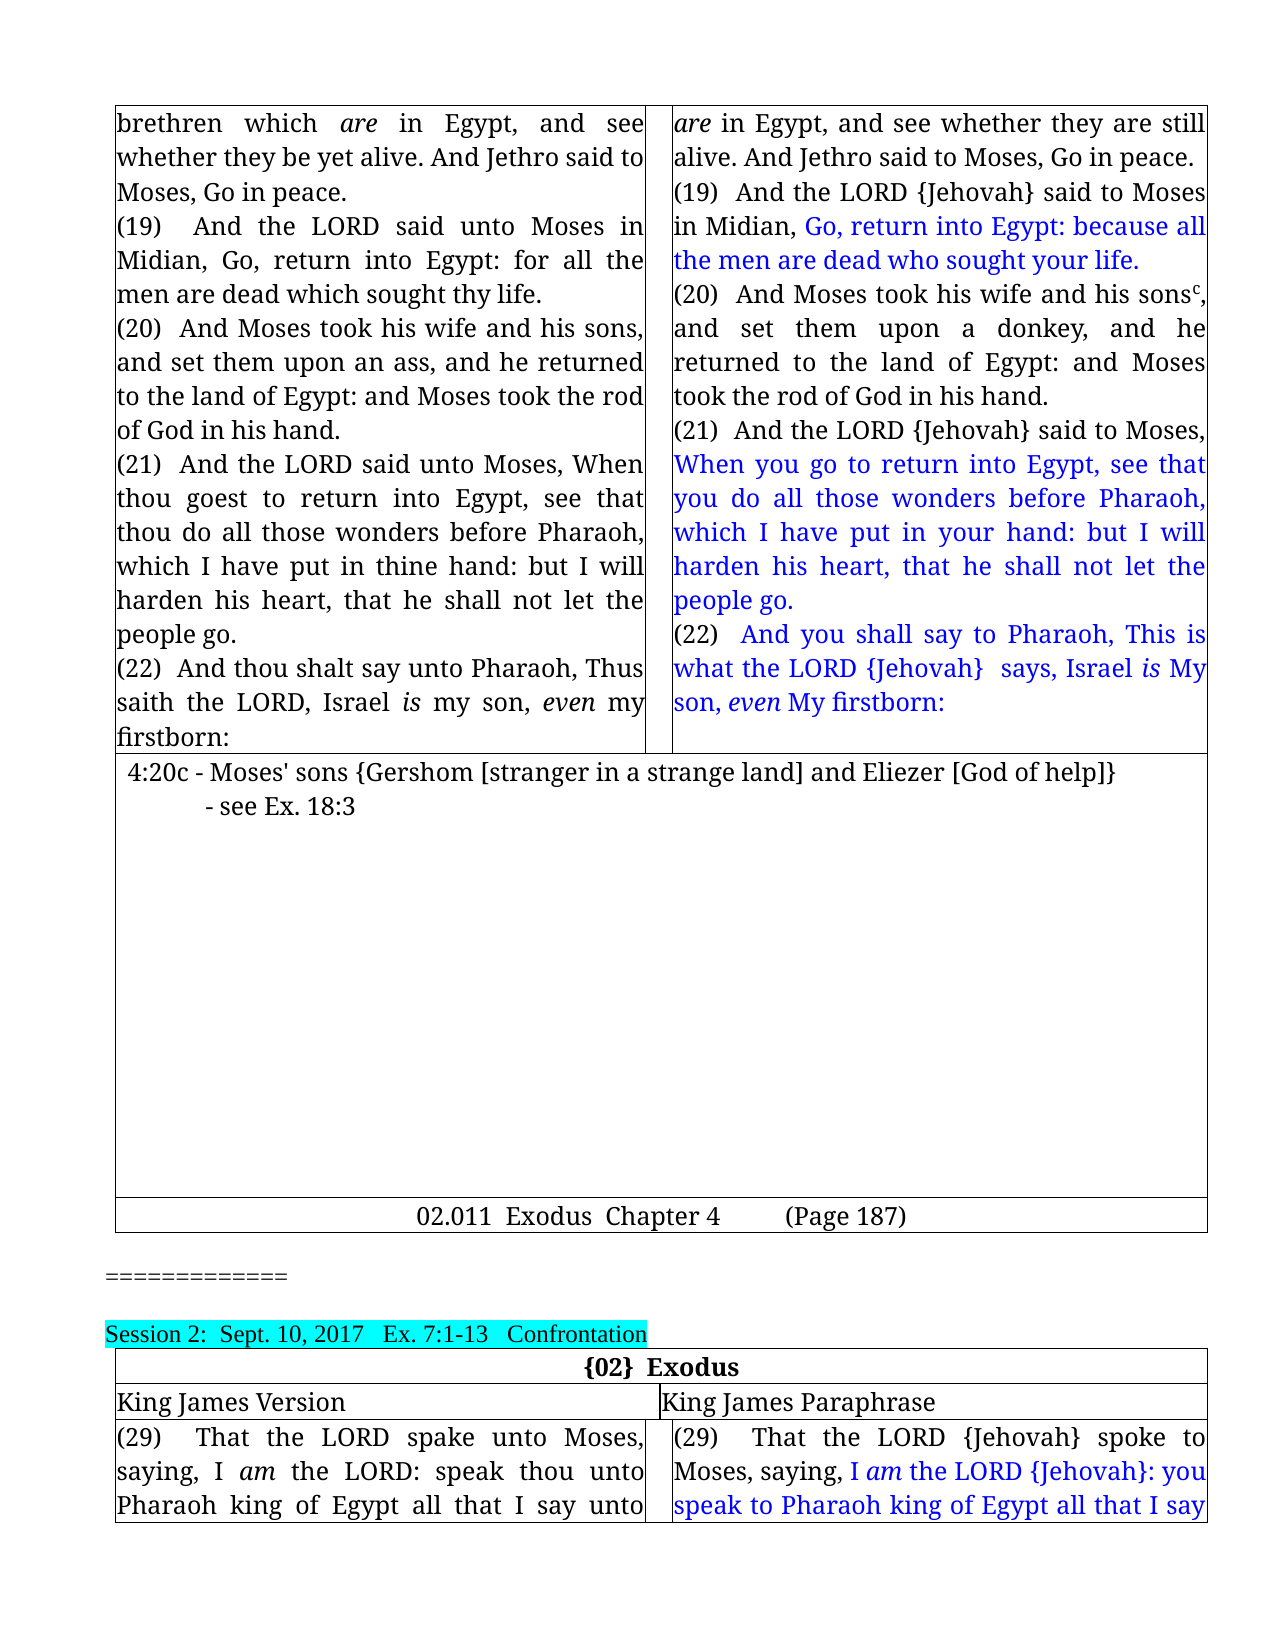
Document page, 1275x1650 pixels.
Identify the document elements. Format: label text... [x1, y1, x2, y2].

table_cell [646, 1420, 672, 1522]
table_cell 4:20c - Moses' sons {Gershom [stranger in a strange land] and Eliezer [God of help]} - see Ex. 18:3 [116, 754, 1207, 1197]
text ============= [105, 1262, 1170, 1291]
table_cell King James Version [116, 1384, 659, 1418]
table_cell are in Egypt, and see whether they are still alive. And Jethro said to Moses, Go in peace. (19) And the LORD {Jehovah} said to Moses in Midian, Go, return into Egypt: because all the men are dead who sought your life. (20) And Moses took his wife and his sonsc, and set them upon a donkey, and he returned to the land of Egypt: and Moses took the rod of God in his hand. (21) And the LORD {Jehovah} said to Moses, When you go to return into Egypt, see that you do all those wonders before Pharaoh, which I have put in your hand: but I will harden his heart, that he shall not let the people go. (22) And you shall say to Pharaoh, This is what the LORD {Jehovah} says, Israel is My son, even My firstborn: [673, 106, 1207, 753]
table_cell [646, 106, 672, 753]
table_header {02} Exodus [116, 1349, 1207, 1383]
table_cell 02.011 Exodus Chapter 4 (Page 187) [116, 1198, 1207, 1232]
table_cell (29) That the LORD spake unto Moses, saying, I am the LORD: speak thou unto Pharaoh king of Egypt all that I say unto [116, 1420, 645, 1522]
text Session 2: Sept. 10, 2017 Ex. 7:1-13 Confrontation [105, 1319, 1170, 1348]
table_cell (29) That the LORD {Jehovah} spoke to Moses, saying, I am the LORD {Jehovah}: you speak to Pharaoh king of Egypt all that I say [673, 1420, 1207, 1522]
table_cell King James Paraphrase [661, 1384, 1207, 1418]
table_cell brethren which are in Egypt, and see whether they be yet alive. And Jethro said to Moses, Go in peace. (19) And the LORD said unto Moses in Midian, Go, return into Egypt: for all the men are dead which sought thy life. (20) And Moses took his wife and his sons, and set them upon an ass, and he returned to the land of Egypt: and Moses took the rod of God in his hand. (21) And the LORD said unto Moses, When thou goest to return into Egypt, see that thou do all those wonders before Pharaoh, which I have put in thine hand: but I will harden his heart, that he shall not let the people go. (22) And thou shalt say unto Pharaoh, Thus saith the LORD, Israel is my son, even my firstborn: [116, 106, 645, 753]
